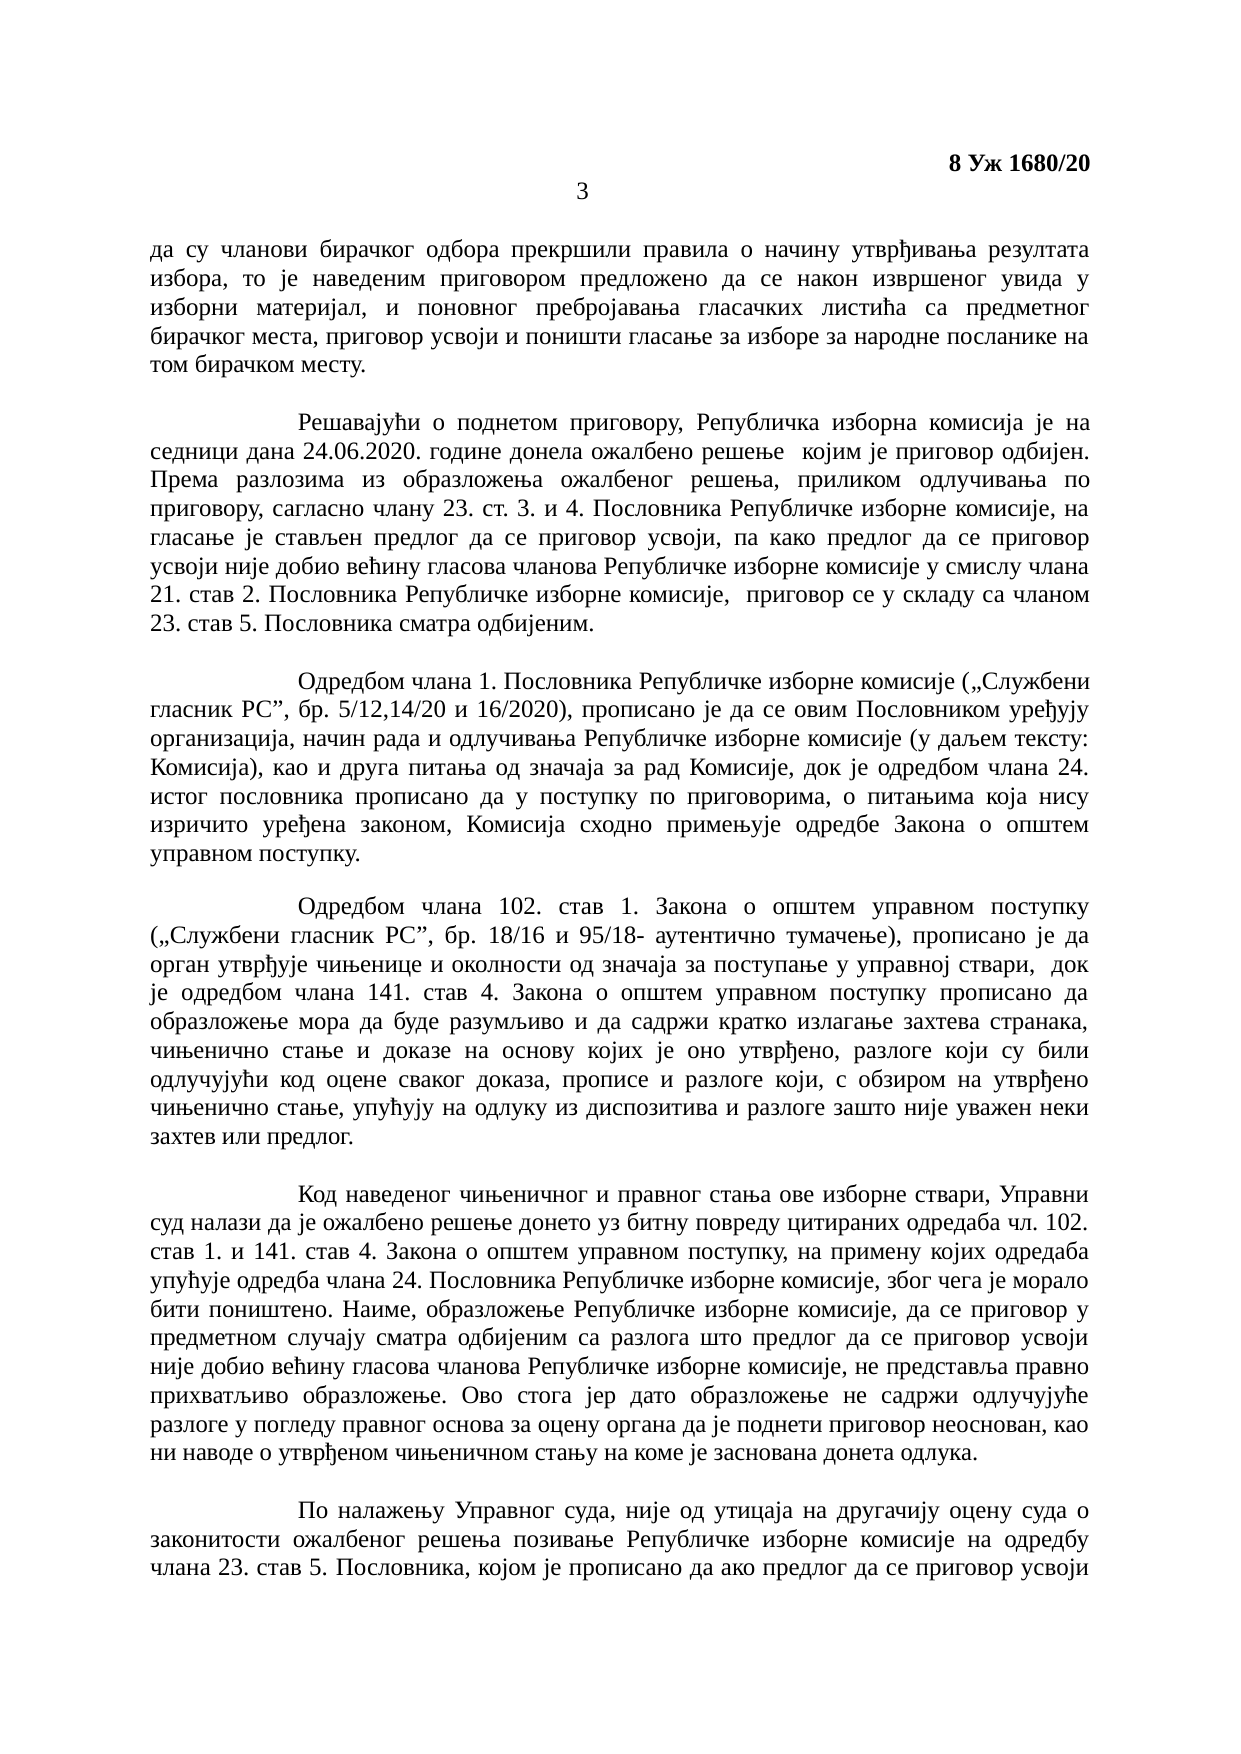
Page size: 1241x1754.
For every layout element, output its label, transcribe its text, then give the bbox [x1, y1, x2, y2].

text Одредбом члана 1. Пословника Републичке изборне комисије („Службени гласник РС”, бр. 5/12,14/20 и 16/2020), прописано је да се овим Пословником уређују организација, начин рада и одлучивања Републичке изборне комисије (у даљем тексту: Комисија), као и друга питања од значаја за рад Комисије, док је одредбом члана 24. истог пословника прописано да у поступку по приговорима, о питањима која нису изричито уређена законом, Комисија сходно примењује одредбе Закона о општем управном поступку. [150, 666, 1090, 867]
text По налажењу Управног суда, није од утицаја на другачију оцену суда о законитости ожалбеног решења позивање Републичке изборне комисије на одредбу члана 23. став 5. Пословника, којом је прописано да ако предлог да се приговор усвоји [150, 1495, 1090, 1581]
text Код наведеног чињеничног и правног стања ове изборне ствари, Управни суд налази да је ожалбено решење донето уз битну повреду цитираних одредаба чл. 102. став 1. и 141. став 4. Закона о општем управном поступку, на примену којих одредаба упућује одредба члана 24. Пословника Републичке изборне комисије, због чега је морало бити поништено. Наиме, образложење Републичке изборне комисије, да се приговор у предметном случају сматра одбијеним са разлога што предлог да се приговор усвоји није добио већину гласова чланова Републичке изборне комисије, не представља правно прихватљиво образложење. Ово стога јер дато образложење не садржи одлучујуће разлоге у погледу правног основа за оцену органа да је поднети приговор неоснован, као ни наводе о утврђеном чињеничном стању на коме је заснована донета одлука. [150, 1179, 1090, 1466]
text да су чланови бирачког одбора прекршили правила о начину утврђивања резултата избора, то је наведеним приговором предложено да се након извршеног увида у изборни материјал, и поновног пребројавања гласачких листића са предметног бирачког места, приговор усвоји и поништи гласање за изборе за народне посланике на том бирачком месту. [150, 234, 1090, 378]
text Одредбом члана 102. став 1. Закона о општем управном поступку („Службени гласник РС”, бр. 18/16 и 95/18- аутентично тумачење), прописано је да орган утврђује чињенице и околности од значаја за поступање у управној ствари, док је одредбом члана 141. став 4. Закона о општем управном поступку прописано да образложење мора да буде разумљиво и да садржи кратко излагање захтева странака, чињенично стање и доказе на основу којих је оно утврђено, разлоге који су били одлучујући код оцене сваког доказа, прописе и разлоге који, с обзиром на утврђено чињенично стање, упућују на одлуку из диспозитива и разлоге зашто није уважен неки захтев или предлог. [150, 891, 1090, 1150]
text Решавајући о поднетом приговору, Републичка изборна комисија је на седници дана 24.06.2020. године донела ожалбено решење којим је приговор одбијен. Према разлозима из образложења ожалбеног решења, приликом одлучивања по приговору, сагласно члану 23. ст. 3. и 4. Пословника Републичке изборне комисије, на гласање је стављен предлог да се приговор усвоји, па како предлог да се приговор усвоји није добио већину гласова чланова Републичке изборне комисије у смислу члана 21. став 2. Пословника Републичке изборне комисије, приговор се у складу са чланом 23. став 5. Пословника сматра одбијеним. [150, 407, 1090, 637]
